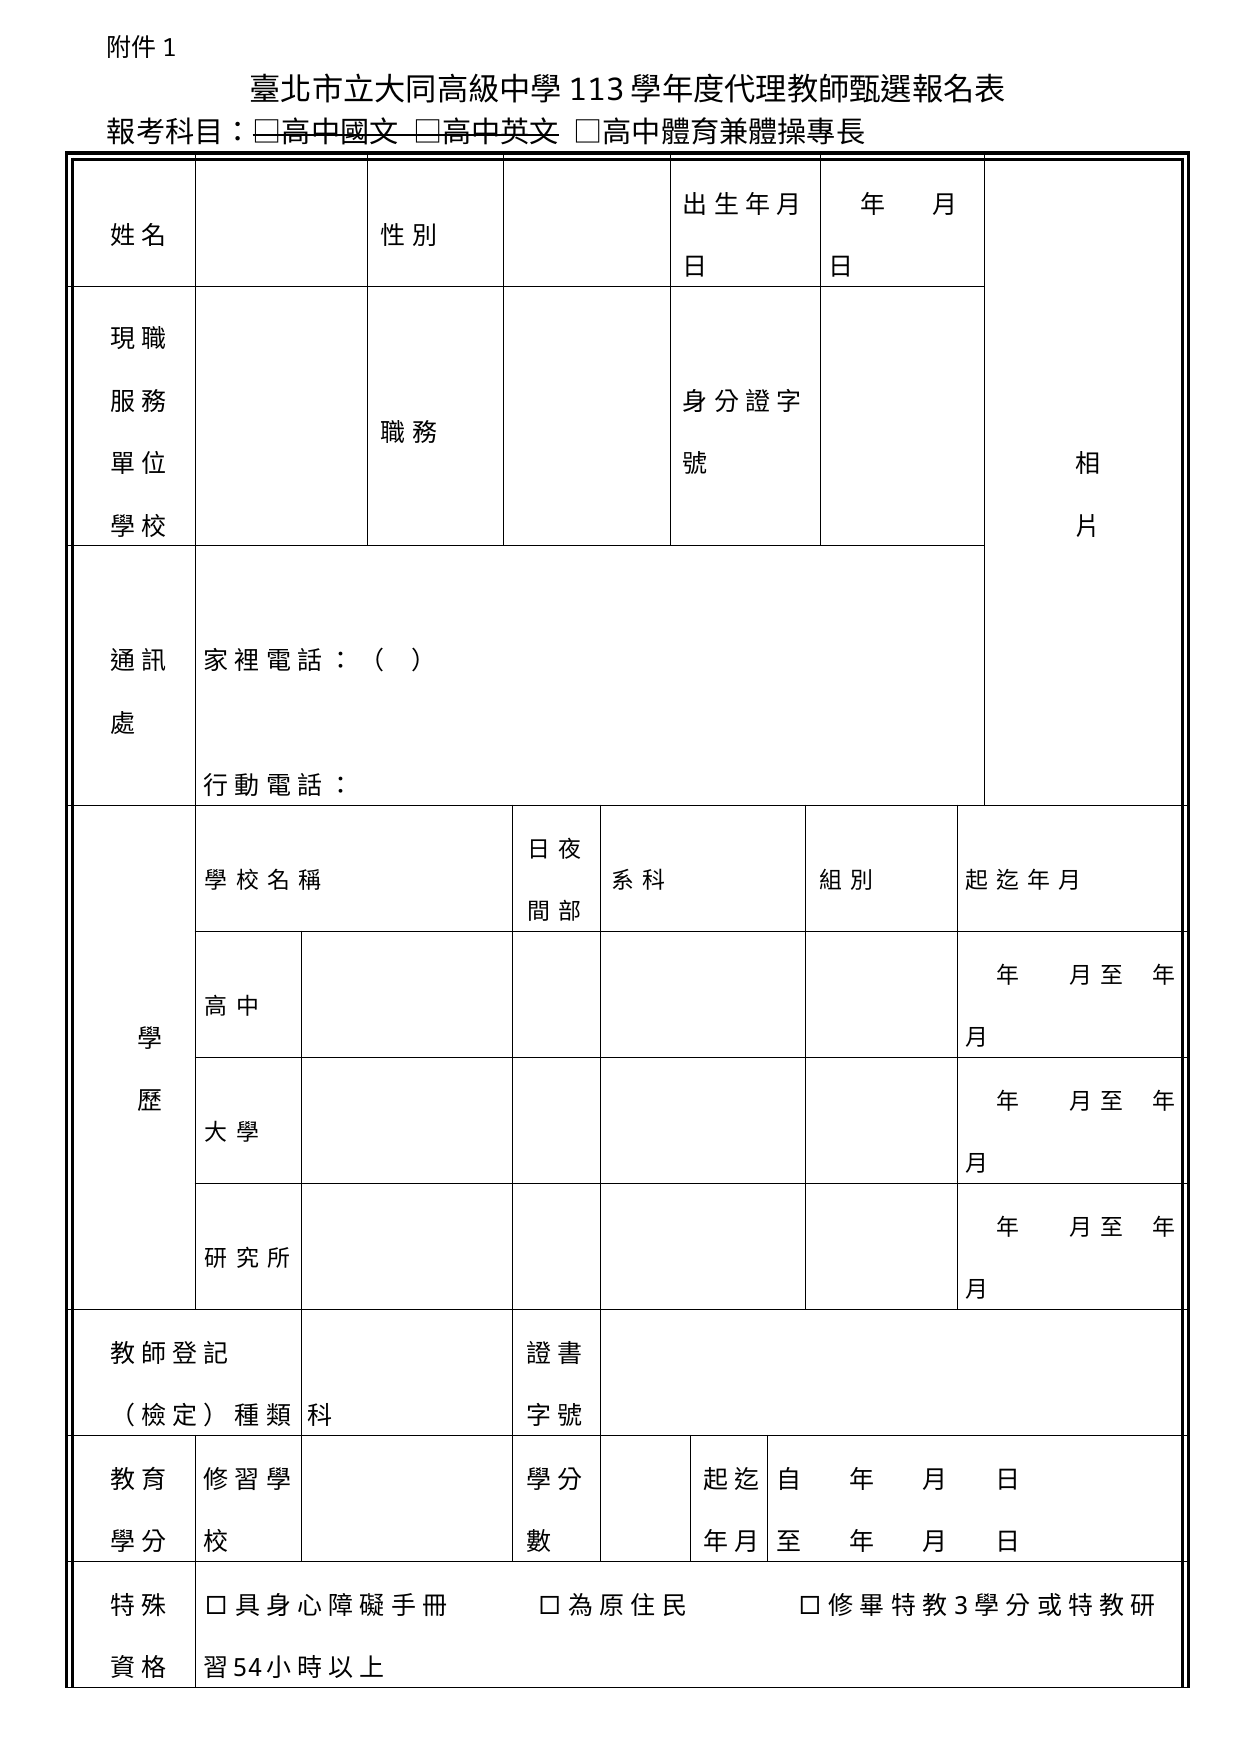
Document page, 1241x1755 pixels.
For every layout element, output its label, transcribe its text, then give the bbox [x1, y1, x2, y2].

table_cell 特殊資格 [74, 1562, 195, 1687]
table_cell [513, 1058, 600, 1183]
table_cell 教師登記 （檢定）種類 [74, 1310, 301, 1435]
table_cell [302, 932, 512, 1057]
table_cell 大學 [196, 1058, 301, 1183]
text 臺北市立大同高級中學113學年度代理教師甄選報名表 [107, 64, 1148, 109]
table_cell [601, 1058, 805, 1183]
table_cell 年 月至 年 月 [958, 1058, 1181, 1183]
table_cell 證書 字號 [513, 1310, 600, 1435]
table_cell 身分證字號 [671, 287, 820, 545]
table_cell 自 年 月 日 至 年 月 日 [768, 1436, 1181, 1561]
table_cell 高中 [196, 932, 301, 1057]
table_cell 修習學校 [196, 1436, 301, 1561]
table_cell [601, 1436, 690, 1561]
table_cell 年 月至 年 月 [958, 1184, 1181, 1309]
table_cell 日夜 間部 [513, 806, 600, 931]
table_cell 職務 [368, 287, 503, 545]
table_header 性別 [368, 161, 503, 286]
table_cell [806, 1058, 957, 1183]
table_cell 年 月至 年 月 [958, 932, 1181, 1057]
table_cell [513, 932, 600, 1057]
table_cell [601, 932, 805, 1057]
table_cell 學 歷 [74, 806, 195, 1309]
table_cell [601, 1310, 1181, 1435]
table_cell 學分數 [513, 1436, 600, 1561]
table_cell 起迄 年月 [691, 1436, 767, 1561]
text 附件1 [107, 27, 1148, 64]
table_cell [821, 287, 984, 545]
table_cell 研究所 [196, 1184, 301, 1309]
table_header [196, 161, 367, 286]
table_cell 通訊處 [74, 546, 195, 804]
table_cell 學校名稱 [196, 806, 512, 931]
table_cell 科 [302, 1310, 512, 1435]
table_header 姓名 [70, 155, 195, 286]
table_cell [302, 1058, 512, 1183]
table_cell [504, 287, 670, 545]
table_cell [806, 932, 957, 1057]
table_cell [806, 1184, 957, 1309]
table_cell 具身心障礙手冊 為原住民 修畢特教3學分或特教研習54小時以上 [196, 1562, 1181, 1687]
table_header [504, 161, 670, 286]
table_cell 教育學分 [74, 1436, 195, 1561]
text 報考科目：□高中國文 □高中英文 □高中體育兼體操專長 [107, 109, 1148, 151]
table_cell [302, 1436, 512, 1561]
table_cell [196, 287, 367, 545]
table_cell 組別 [806, 806, 957, 931]
table_cell 起迄年月 [958, 806, 1181, 931]
table_cell 系科 [601, 806, 805, 931]
table_header 出生年月日 [671, 161, 820, 286]
table_cell [302, 1184, 512, 1309]
table_header 年 月 日 [821, 161, 984, 286]
table_cell 現職服務單位學校 [74, 287, 195, 545]
table_cell [601, 1184, 805, 1309]
table_cell [513, 1184, 600, 1309]
table_header 相 片 [985, 155, 1185, 804]
table_cell 家裡電話：（ ） 行動電話： [196, 546, 984, 804]
